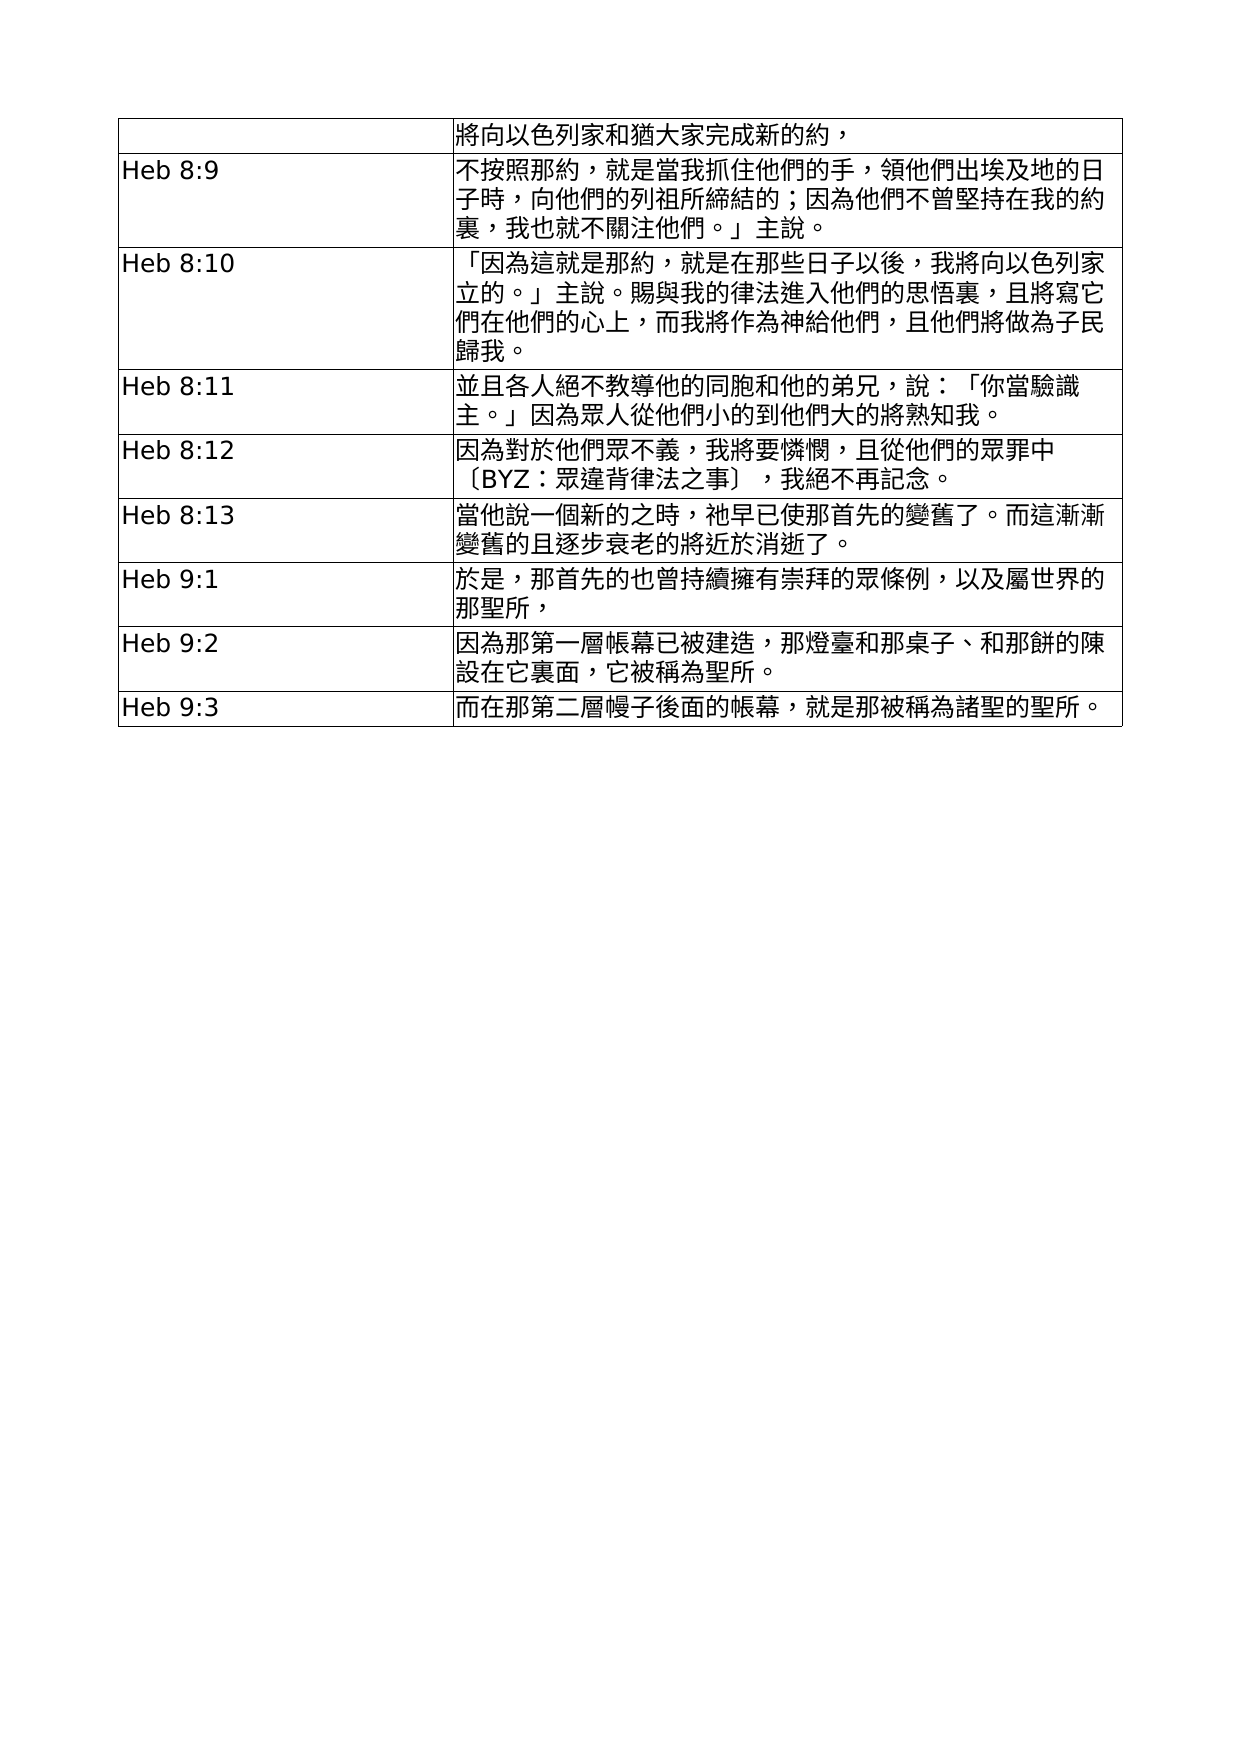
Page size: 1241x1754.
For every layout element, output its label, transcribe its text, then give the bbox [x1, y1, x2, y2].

table_cell Heb 8:10 [119, 248, 453, 369]
table_cell Heb 9:3 [119, 692, 453, 726]
table_cell 將向以色列家和猶大家完成新的約， [454, 119, 1122, 153]
table_cell 不按照那約，就是當我抓住他們的手，領他們出埃及地的日子時，向他們的列祖所締結的；因為他們不曾堅持在我的約裏，我也就不關注他們。」主說。 [454, 154, 1122, 247]
table_cell Heb 9:1 [119, 563, 453, 626]
table_cell 並且各人絕不教導他的同胞和他的弟兄，說：「你當驗識主。」因為眾人從他們小的到他們大的將熟知我。 [454, 370, 1122, 433]
table_cell 而在那第二層幔子後面的帳幕，就是那被稱為諸聖的聖所。 [454, 692, 1122, 726]
table_cell 因為那第一層帳幕已被建造，那燈臺和那桌子、和那餅的陳設在它裏面，它被稱為聖所。 [454, 627, 1122, 691]
table_cell Heb 8:11 [119, 370, 453, 433]
table_cell 「因為這就是那約，就是在那些日子以後，我將向以色列家立的。」主說。賜與我的律法進入他們的思悟裏，且將寫它們在他們的心上，而我將作為神給他們，且他們將做為子民歸我。 [454, 248, 1122, 369]
table_cell 因為對於他們眾不義，我將要憐憫，且從他們的眾罪中〔BYZ：眾違背律法之事〕，我絕不再記念。 [454, 435, 1122, 498]
table_cell Heb 8:9 [119, 154, 453, 247]
table_cell 於是，那首先的也曾持續擁有崇拜的眾條例，以及屬世界的那聖所， [454, 563, 1122, 626]
table_cell [119, 119, 453, 153]
table_cell Heb 8:12 [119, 435, 453, 498]
table_cell Heb 8:13 [119, 499, 453, 562]
table_cell Heb 9:2 [119, 627, 453, 691]
table_cell 當他說一個新的之時，祂早已使那首先的變舊了。而這漸漸變舊的且逐步衰老的將近於消逝了。 [454, 499, 1122, 562]
